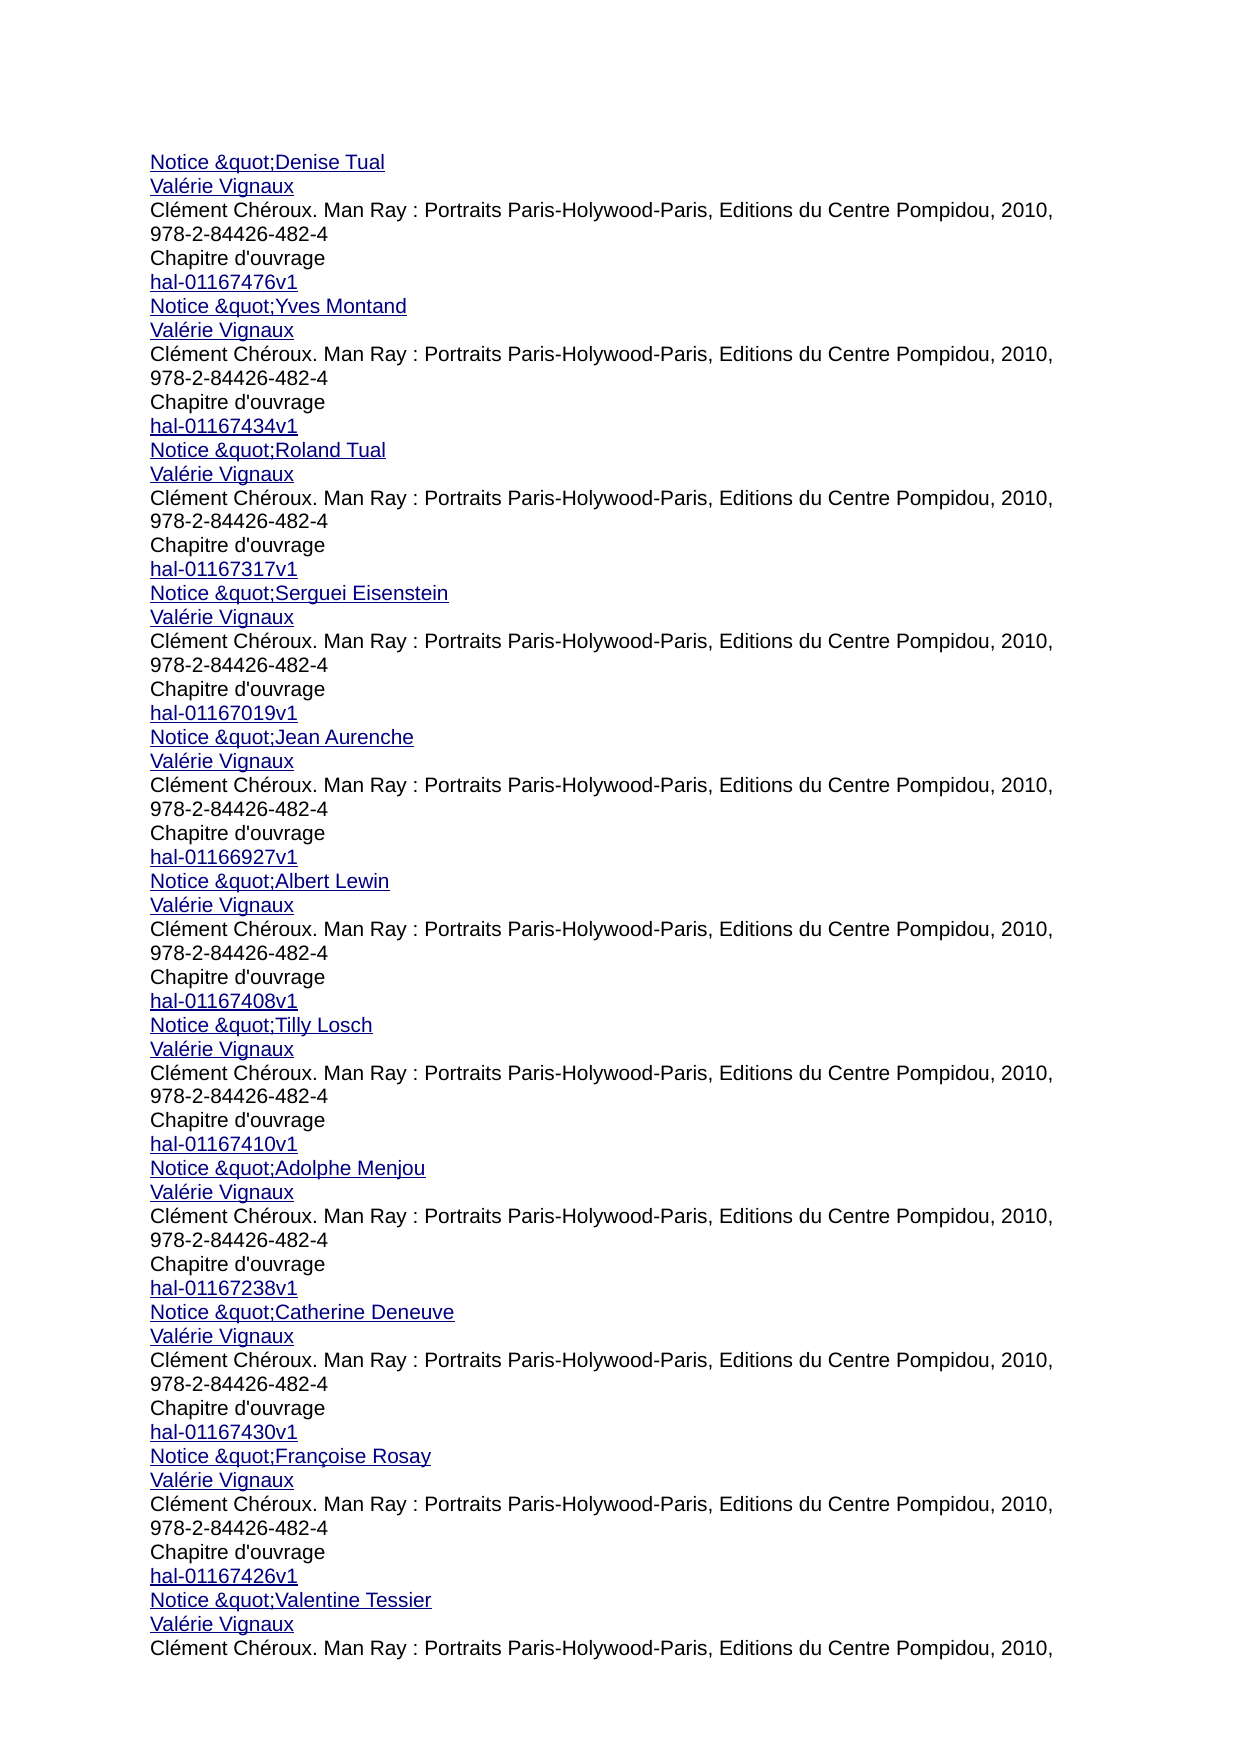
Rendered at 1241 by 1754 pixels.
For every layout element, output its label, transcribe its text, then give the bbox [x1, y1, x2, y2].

table_cell Notice &quot;Serguei Eisenstein Valérie Vignaux Clément Chéroux. Man Ray : Portraits Paris-Holywood-Paris, Editions du Centre Pompidou, 2010, 978-2-84426-482-4 Chapitre d'ouvrage hal-01167019v1 [150, 581, 1090, 725]
table_cell Notice &quot;Jean Aurenche Valérie Vignaux Clément Chéroux. Man Ray : Portraits Paris-Holywood-Paris, Editions du Centre Pompidou, 2010, 978-2-84426-482-4 Chapitre d'ouvrage hal-01166927v1 [150, 725, 1090, 869]
table_cell Notice &quot;Françoise Rosay Valérie Vignaux Clément Chéroux. Man Ray : Portraits Paris-Holywood-Paris, Editions du Centre Pompidou, 2010, 978-2-84426-482-4 Chapitre d'ouvrage hal-01167426v1 [150, 1444, 1090, 1587]
table_cell Notice &quot;Roland Tual Valérie Vignaux Clément Chéroux. Man Ray : Portraits Paris-Holywood-Paris, Editions du Centre Pompidou, 2010, 978-2-84426-482-4 Chapitre d'ouvrage hal-01167317v1 [150, 438, 1090, 581]
table_cell Notice &quot;Valentine Tessier Valérie Vignaux Clément Chéroux. Man Ray : Portraits Paris-Holywood-Paris, Editions du Centre Pompidou, 2010, [150, 1588, 1090, 1659]
table_cell Notice &quot;Catherine Deneuve Valérie Vignaux Clément Chéroux. Man Ray : Portraits Paris-Holywood-Paris, Editions du Centre Pompidou, 2010, 978-2-84426-482-4 Chapitre d'ouvrage hal-01167430v1 [150, 1300, 1090, 1444]
table_cell Notice &quot;Denise Tual Valérie Vignaux Clément Chéroux. Man Ray : Portraits Paris-Holywood-Paris, Editions du Centre Pompidou, 2010, 978-2-84426-482-4 Chapitre d'ouvrage hal-01167476v1 [150, 150, 1090, 294]
table_cell Notice &quot;Albert Lewin Valérie Vignaux Clément Chéroux. Man Ray : Portraits Paris-Holywood-Paris, Editions du Centre Pompidou, 2010, 978-2-84426-482-4 Chapitre d'ouvrage hal-01167408v1 [150, 869, 1090, 1012]
table_cell Notice &quot;Yves Montand Valérie Vignaux Clément Chéroux. Man Ray : Portraits Paris-Holywood-Paris, Editions du Centre Pompidou, 2010, 978-2-84426-482-4 Chapitre d'ouvrage hal-01167434v1 [150, 294, 1090, 437]
table_cell Notice &quot;Adolphe Menjou Valérie Vignaux Clément Chéroux. Man Ray : Portraits Paris-Holywood-Paris, Editions du Centre Pompidou, 2010, 978-2-84426-482-4 Chapitre d'ouvrage hal-01167238v1 [150, 1156, 1090, 1300]
table_cell Notice &quot;Tilly Losch Valérie Vignaux Clément Chéroux. Man Ray : Portraits Paris-Holywood-Paris, Editions du Centre Pompidou, 2010, 978-2-84426-482-4 Chapitre d'ouvrage hal-01167410v1 [150, 1013, 1090, 1156]
